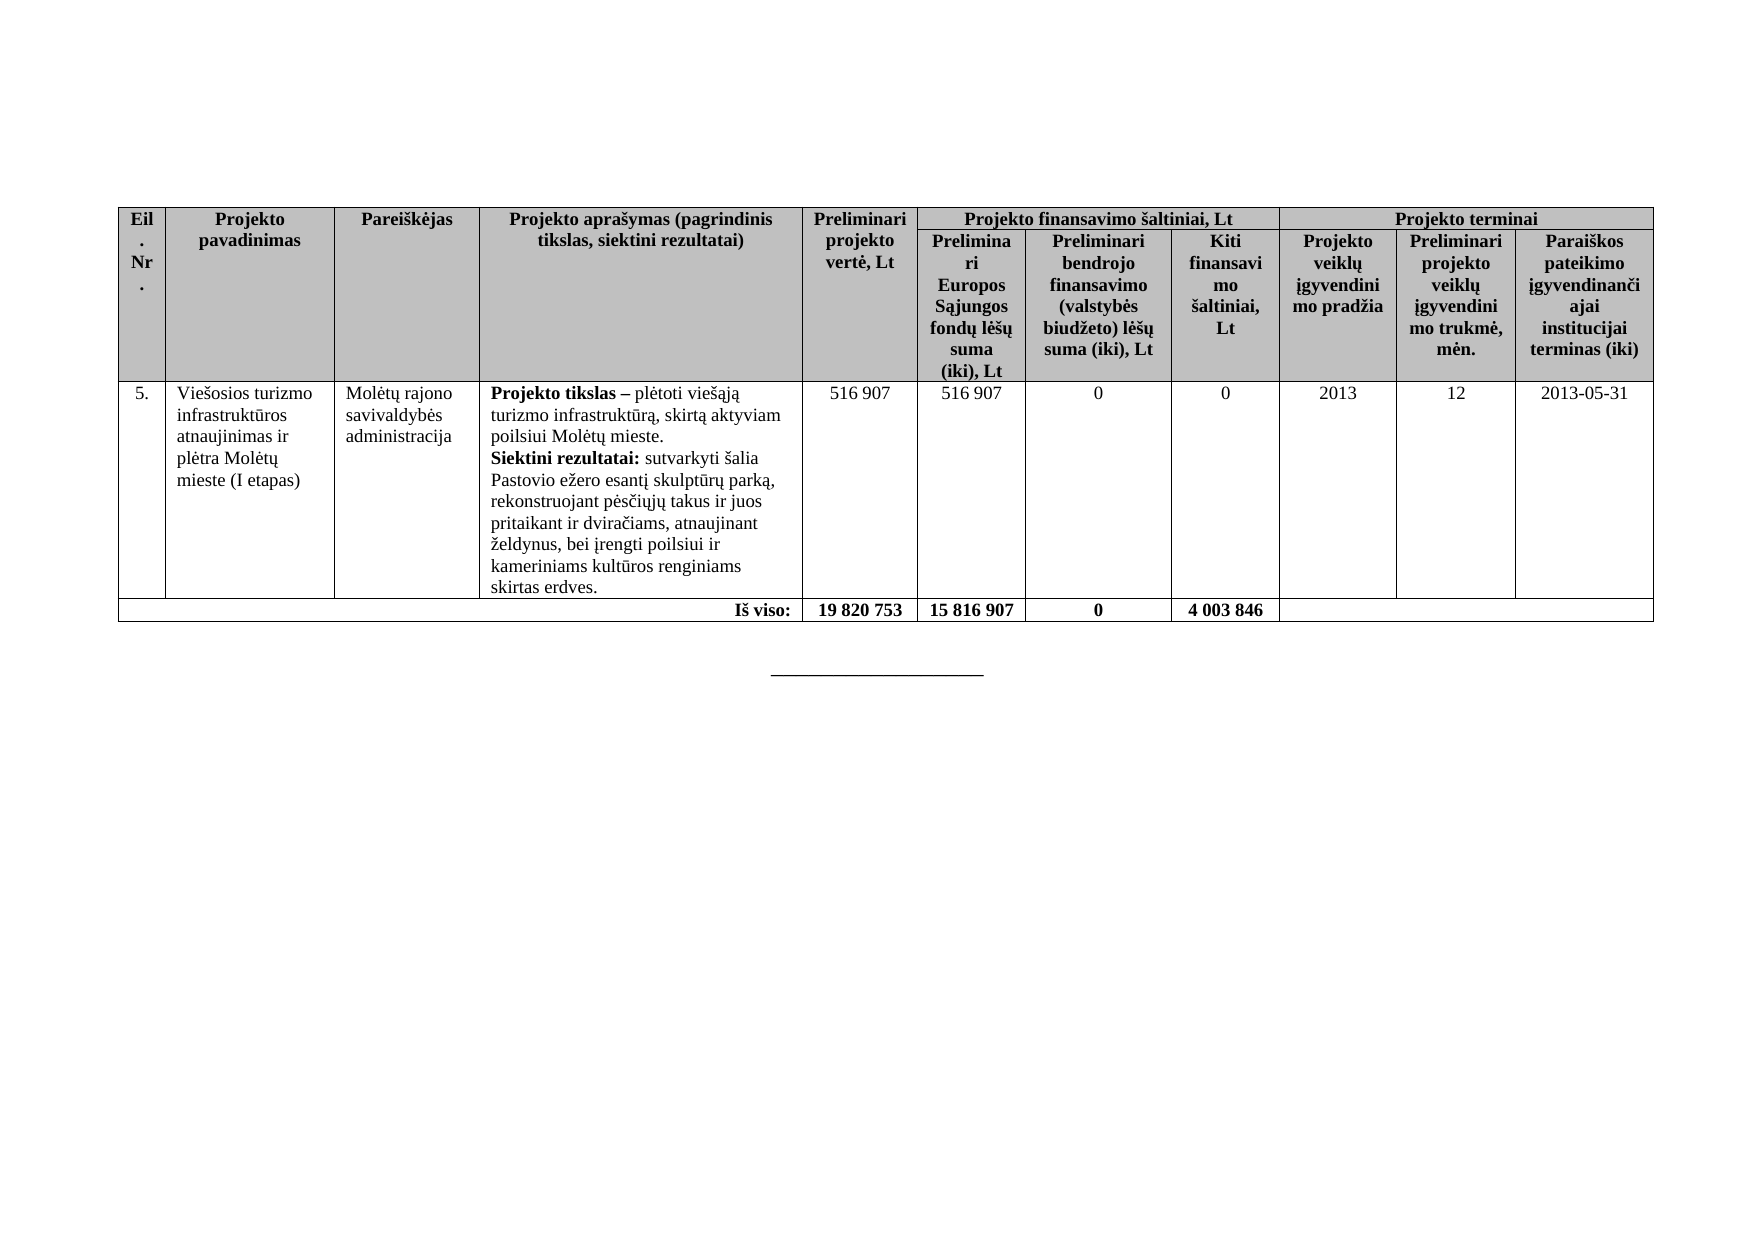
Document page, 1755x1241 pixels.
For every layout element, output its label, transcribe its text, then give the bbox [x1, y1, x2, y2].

table_cell 2013-05-31 [1516, 382, 1653, 598]
text _________________ [118, 650, 1636, 679]
table_cell [119, 599, 165, 621]
table_cell [1280, 599, 1397, 621]
table_header Projekto terminai [1280, 208, 1653, 229]
table_header Projekto finansavimo šaltiniai, Lt [918, 208, 1279, 229]
table_cell Preliminari bendrojo finansavimo (valstybės biudžeto) lėšų suma (iki), Lt [1026, 230, 1171, 381]
table_cell [334, 599, 479, 621]
table_header Preliminari projekto vertė, Lt [803, 208, 917, 381]
table_cell Preliminari projekto veiklų įgyvendinimo trukmė, mėn. [1397, 230, 1515, 381]
table_cell Preliminari Europos Sąjungos fondų lėšų suma (iki), Lt [918, 230, 1025, 381]
table_cell Projekto veiklų įgyvendinimo pradžia [1280, 230, 1396, 381]
table_cell 516 907 [918, 382, 1025, 598]
table_header Projekto aprašymas (pagrindinis tikslas, siektini rezultatai) [480, 208, 802, 381]
table_cell 0 [1026, 382, 1171, 598]
table_cell 2013 [1280, 382, 1396, 598]
table_cell Viešosios turizmo infrastruktūros atnaujinimas ir plėtra Molėtų mieste (I etapas) [166, 382, 334, 598]
table_header Projekto pavadinimas [166, 208, 334, 381]
table_cell 15 816 907 [918, 599, 1025, 621]
table_cell [165, 599, 334, 621]
table_cell [1397, 599, 1515, 621]
table_cell 19 820 753 [803, 599, 917, 621]
table_cell 5. [119, 382, 165, 598]
table_cell Paraiškos pateikimo įgyvendinančiajai institucijai terminas (iki) [1516, 230, 1653, 381]
table_cell 0 [1026, 599, 1171, 621]
table_header Eil. Nr. [119, 208, 165, 381]
table_cell 0 [1172, 382, 1279, 598]
table_cell Kiti finansavimo šaltiniai, Lt [1172, 230, 1279, 381]
table_cell 516 907 [803, 382, 917, 598]
table_cell 4 003 846 [1172, 599, 1279, 621]
table_cell Iš viso: [479, 599, 802, 621]
table_header Pareiškėjas [335, 208, 479, 381]
table_cell [1515, 599, 1653, 621]
table_cell 12 [1397, 382, 1515, 598]
table_cell Molėtų rajono savivaldybės administracija [335, 382, 479, 598]
table_cell Projekto tikslas – plėtoti viešąją turizmo infrastruktūrą, skirtą aktyviam poilsiui Molėtų mieste. Siektini rezultatai: sutvarkyti šalia Pastovio ežero esantį skulptūrų parką, rekonstruojant pėsčiųjų takus ir juos pritaikant ir dviračiams, atnaujinant želdynus, bei įrengti poilsiui ir kameriniams kultūros renginiams skirtas erdves. [480, 382, 802, 598]
